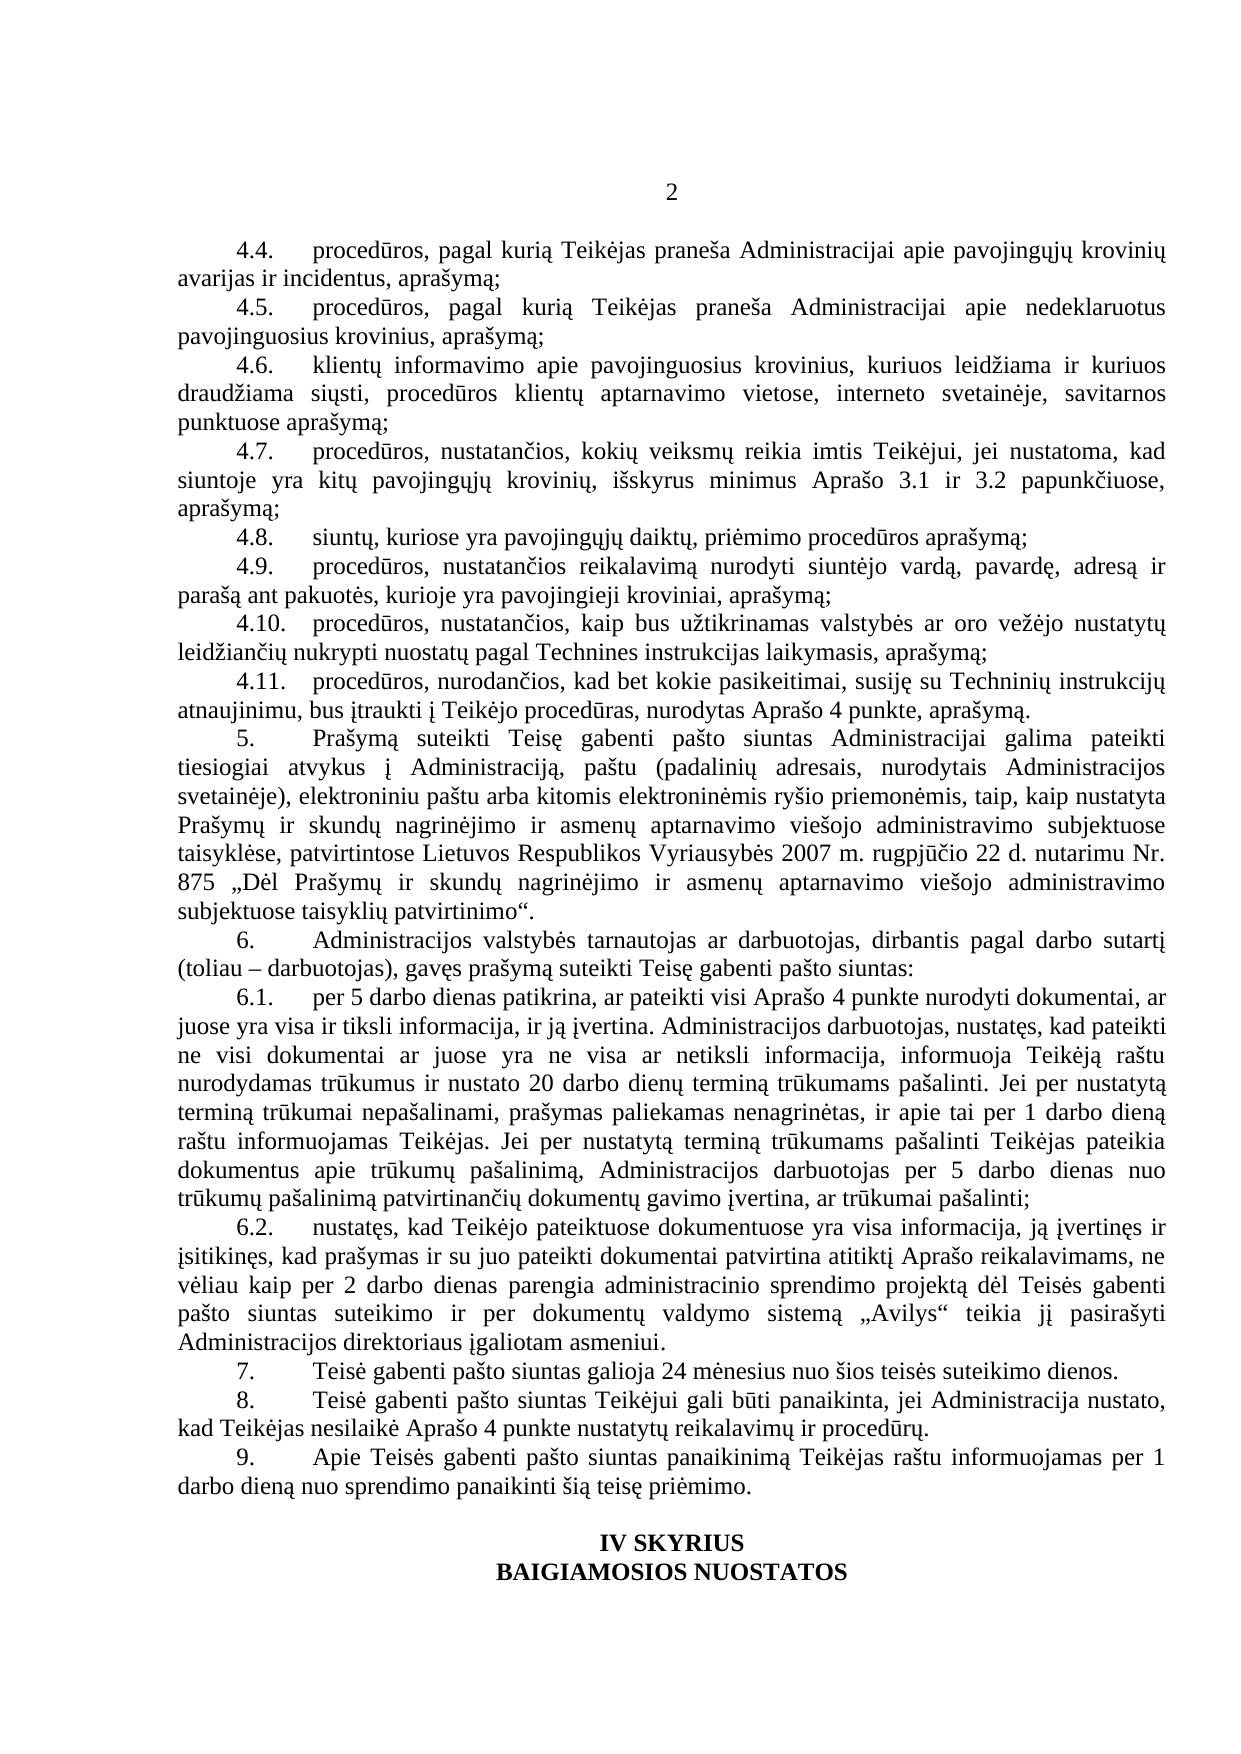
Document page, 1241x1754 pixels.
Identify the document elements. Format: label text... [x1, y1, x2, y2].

text 4.8. siuntų, kuriose yra pavojingųjų daiktų, priėmimo procedūros aprašymą; [177, 522, 1167, 551]
text 6.1. per 5 darbo dienas patikrina, ar pateikti visi Aprašo 4 punkte nurodyti dokumentai, ar juose yra visa ir tiksli informacija, ir ją įvertina. Administracijos darbuotojas, nustatęs, kad pateikti ne visi dokumentai ar juose yra ne visa ar netiksli informacija, informuoja Teikėją raštu nurodydamas trūkumus ir nustato 20 darbo dienų terminą trūkumams pašalinti. Jei per nustatytą terminą trūkumai nepašalinami, prašymas paliekamas nenagrinėtas, ir apie tai per 1 darbo dieną raštu informuojamas Teikėjas. Jei per nustatytą terminą trūkumams pašalinti Teikėjas pateikia dokumentus apie trūkumų pašalinimą, Administracijos darbuotojas per 5 darbo dienas nuo trūkumų pašalinimą patvirtinančių dokumentų gavimo įvertina, ar trūkumai pašalinti; [177, 982, 1167, 1212]
text 4.4. procedūros, pagal kurią Teikėjas praneša Administracijai apie pavojingųjų krovinių avarijas ir incidentus, aprašymą; [177, 235, 1167, 292]
text BAIGIAMOSIOS NUOSTATOS [177, 1557, 1167, 1586]
text 4.6. klientų informavimo apie pavojinguosius krovinius, kuriuos leidžiama ir kuriuos draudžiama siųsti, procedūros klientų aptarnavimo vietose, interneto svetainėje, savitarnos punktuose aprašymą; [177, 350, 1167, 436]
text 8. Teisė gabenti pašto siuntas Teikėjui gali būti panaikinta, jei Administracija nustato, kad Teikėjas nesilaikė Aprašo 4 punkte nustatytų reikalavimų ir procedūrų. [177, 1385, 1167, 1442]
text 4.5. procedūros, pagal kurią Teikėjas praneša Administracijai apie nedeklaruotus pavojinguosius krovinius, aprašymą; [177, 292, 1167, 350]
text IV SKYRIUS [177, 1528, 1167, 1557]
text 9. Apie Teisės gabenti pašto siuntas panaikinimą Teikėjas raštu informuojamas per 1 darbo dieną nuo sprendimo panaikinti šią teisę priėmimo. [177, 1442, 1167, 1500]
text 6.2. nustatęs, kad Teikėjo pateiktuose dokumentuose yra visa informacija, ją įvertinęs ir įsitikinęs, kad prašymas ir su juo pateikti dokumentai patvirtina atitiktį Aprašo reikalavimams, ne vėliau kaip per 2 darbo dienas parengia administracinio sprendimo projektą dėl Teisės gabenti pašto siuntas suteikimo ir per dokumentų valdymo sistemą „Avilys“ teikia jį pasirašyti Administracijos direktoriaus įgaliotam asmeniui. [177, 1212, 1167, 1356]
text 5. Prašymą suteikti Teisę gabenti pašto siuntas Administracijai galima pateikti tiesiogiai atvykus į Administraciją, paštu (padalinių adresais, nurodytais Administracijos svetainėje), elektroniniu paštu arba kitomis elektroninėmis ryšio priemonėmis, taip, kaip nustatyta Prašymų ir skundų nagrinėjimo ir asmenų aptarnavimo viešojo administravimo subjektuose taisyklėse, patvirtintose Lietuvos Respublikos Vyriausybės 2007 m. rugpjūčio 22 d. nutarimu Nr. 875 „Dėl Prašymų ir skundų nagrinėjimo ir asmenų aptarnavimo viešojo administravimo subjektuose taisyklių patvirtinimo“. [177, 723, 1167, 925]
text 4.9. procedūros, nustatančios reikalavimą nurodyti siuntėjo vardą, pavardę, adresą ir parašą ant pakuotės, kurioje yra pavojingieji kroviniai, aprašymą; [177, 551, 1167, 608]
text 6. Administracijos valstybės tarnautojas ar darbuotojas, dirbantis pagal darbo sutartį (toliau – darbuotojas), gavęs prašymą suteikti Teisę gabenti pašto siuntas: [177, 925, 1167, 982]
text 7. Teisė gabenti pašto siuntas galioja 24 mėnesius nuo šios teisės suteikimo dienos. [177, 1356, 1167, 1385]
text 4.10. procedūros, nustatančios, kaip bus užtikrinamas valstybės ar oro vežėjo nustatytų leidžiančių nukrypti nuostatų pagal Technines instrukcijas laikymasis, aprašymą; [177, 608, 1167, 666]
text 4.11. procedūros, nurodančios, kad bet kokie pasikeitimai, susiję su Techninių instrukcijų atnaujinimu, bus įtraukti į Teikėjo procedūras, nurodytas Aprašo 4 punkte, aprašymą. [177, 666, 1167, 723]
text 4.7. procedūros, nustatančios, kokių veiksmų reikia imtis Teikėjui, jei nustatoma, kad siuntoje yra kitų pavojingųjų krovinių, išskyrus minimus Aprašo 3.1 ir 3.2 papunkčiuose, aprašymą; [177, 436, 1167, 522]
